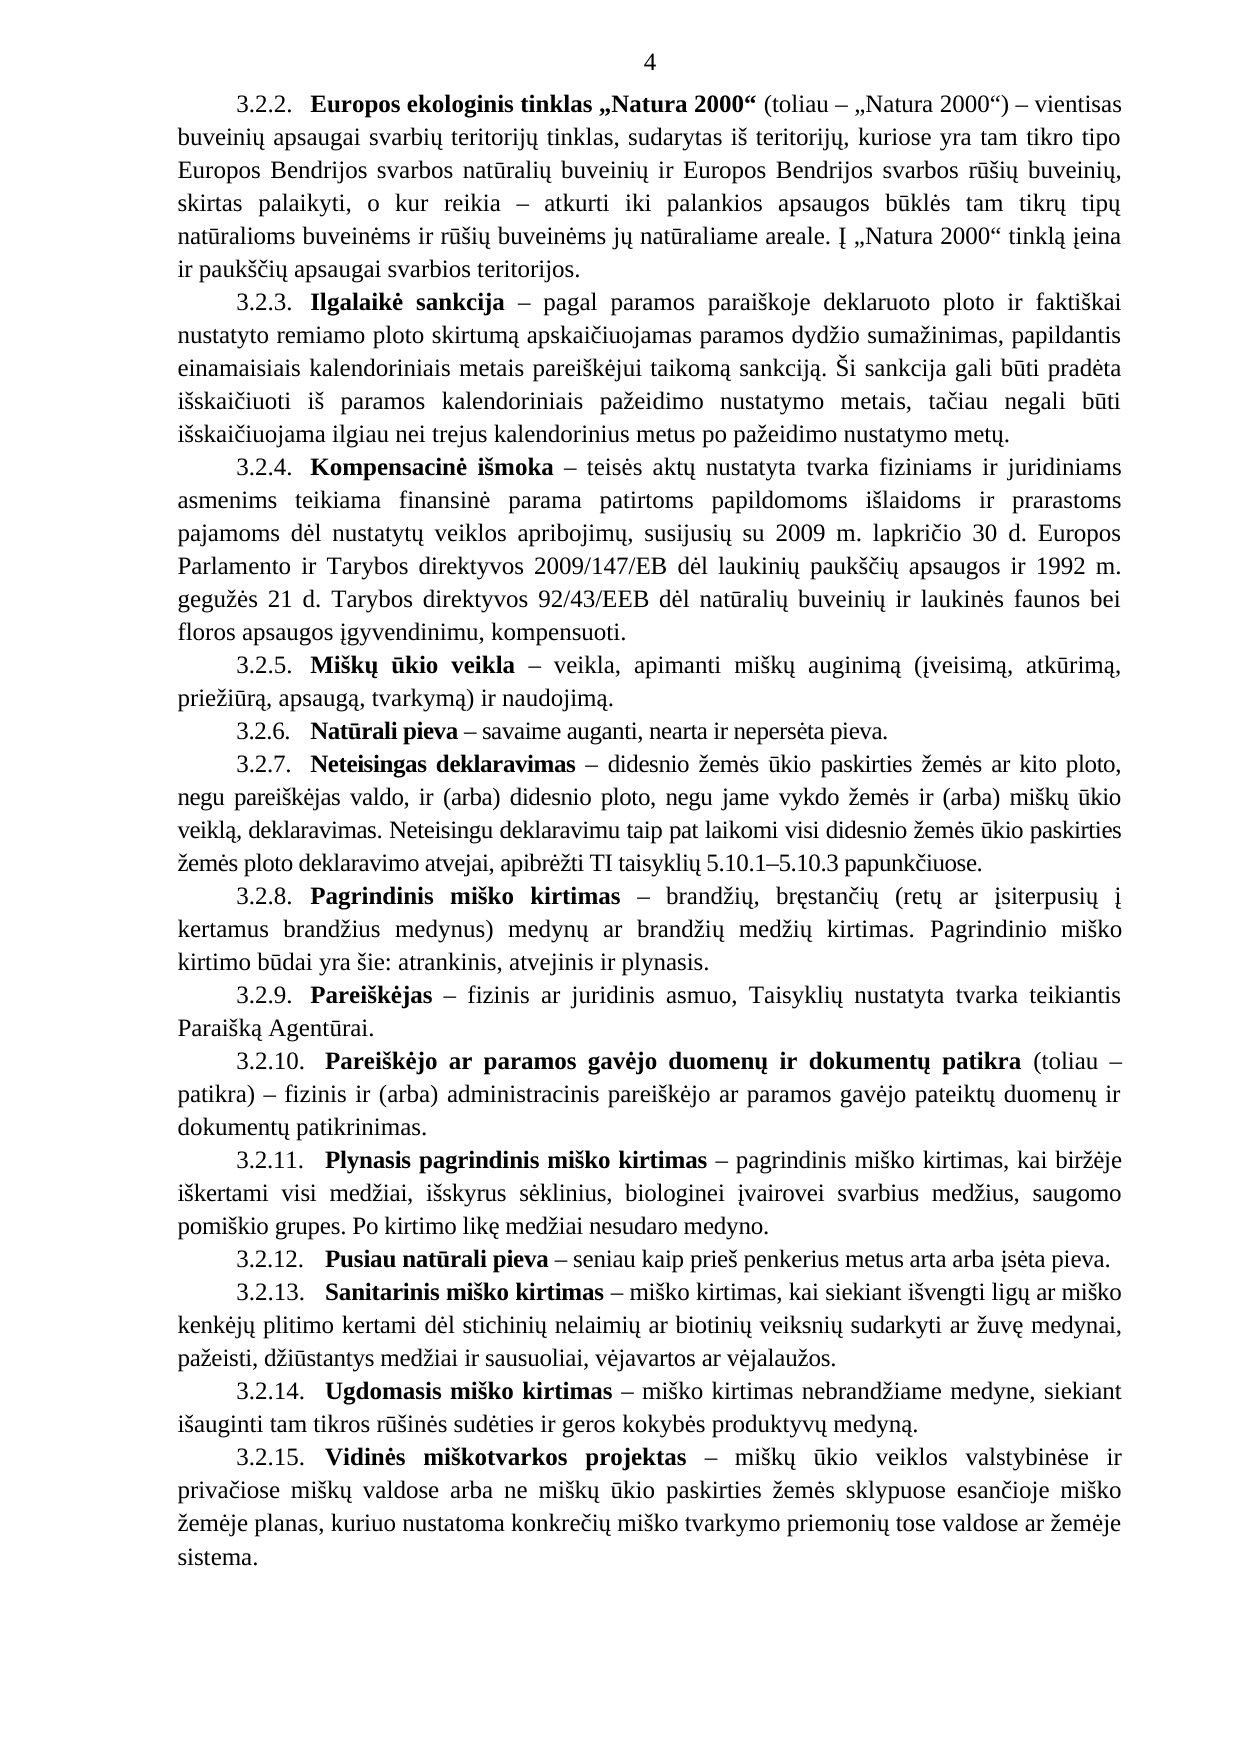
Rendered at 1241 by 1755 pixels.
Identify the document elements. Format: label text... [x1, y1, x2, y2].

text 3.2.5. Miškų ūkio veikla – veikla, apimanti miškų auginimą (įveisimą, atkūrimą, priežiūrą, apsaugą, tvarkymą) ir naudojimą. [177, 650, 1122, 712]
text 3.2.2. Europos ekologinis tinklas „Natura 2000“ (toliau – „Natura 2000“) – vientisas buveinių apsaugai svarbių teritorijų tinklas, sudarytas iš teritorijų, kuriose yra tam tikro tipo Europos Bendrijos svarbos natūralių buveinių ir Europos Bendrijos svarbos rūšių buveinių, skirtas palaikyti, o kur reikia – atkurti iki palankios apsaugos būklės tam tikrų tipų natūralioms buveinėms ir rūšių buveinėms jų natūraliame areale. Į „Natura 2000“ tinklą įeina ir paukščių apsaugai svarbios teritorijos. [177, 89, 1122, 282]
text 3.2.7. Neteisingas deklaravimas – didesnio žemės ūkio paskirties žemės ar kito ploto, negu pareiškėjas valdo, ir (arba) didesnio ploto, negu jame vykdo žemės ir (arba) miškų ūkio veiklą, deklaravimas. Neteisingu deklaravimu taip pat laikomi visi didesnio žemės ūkio paskirties žemės ploto deklaravimo atvejai, apibrėžti TI taisyklių 5.10.1–5.10.3 papunkčiuose. [177, 749, 1122, 877]
text 3.2.14. Ugdomasis miško kirtimas – miško kirtimas nebrandžiame medyne, siekiant išauginti tam tikros rūšinės sudėties ir geros kokybės produktyvų medyną. [177, 1376, 1122, 1438]
text 3.2.4. Kompensacinė išmoka – teisės aktų nustatyta tvarka fiziniams ir juridiniams asmenims teikiama finansinė parama patirtoms papildomoms išlaidoms ir prarastoms pajamoms dėl nustatytų veiklos apribojimų, susijusių su 2009 m. lapkričio 30 d. Europos Parlamento ir Tarybos direktyvos 2009/147/EB dėl laukinių paukščių apsaugos ir 1992 m. gegužės 21 d. Tarybos direktyvos 92/43/EEB dėl natūralių buveinių ir laukinės faunos bei floros apsaugos įgyvendinimu, kompensuoti. [177, 452, 1122, 646]
text 3.2.11. Plynasis pagrindinis miško kirtimas – pagrindinis miško kirtimas, kai biržėje iškertami visi medžiai, išskyrus sėklinius, biologinei įvairovei svarbius medžius, saugomo pomiškio grupes. Po kirtimo likę medžiai nesudaro medyno. [177, 1145, 1122, 1240]
text 3.2.13. Sanitarinis miško kirtimas – miško kirtimas, kai siekiant išvengti ligų ar miško kenkėjų plitimo kertami dėl stichinių nelaimių ar biotinių veiksnių sudarkyti ar žuvę medynai, pažeisti, džiūstantys medžiai ir sausuoliai, vėjavartos ar vėjalaužos. [177, 1277, 1122, 1372]
text 3.2.8. Pagrindinis miško kirtimas – brandžių, bręstančių (retų ar įsiterpusių į kertamus brandžius medynus) medynų ar brandžių medžių kirtimas. Pagrindinio miško kirtimo būdai yra šie: atrankinis, atvejinis ir plynasis. [177, 881, 1122, 976]
text 3.2.15. Vidinės miškotvarkos projektas – miškų ūkio veiklos valstybinėse ir privačiose miškų valdose arba ne miškų ūkio paskirties žemės sklypuose esančioje miško žemėje planas, kuriuo nustatoma konkrečių miško tvarkymo priemonių tose valdose ar žemėje sistema. [177, 1442, 1122, 1570]
text 3.2.12. Pusiau natūrali pieva – seniau kaip prieš penkerius metus arta arba įsėta pieva. [177, 1244, 1122, 1273]
text 3.2.9. Pareiškėjas – fizinis ar juridinis asmuo, Taisyklių nustatyta tvarka teikiantis Paraišką Agentūrai. [177, 980, 1122, 1042]
text 3.2.10. Pareiškėjo ar paramos gavėjo duomenų ir dokumentų patikra (toliau – patikra) – fizinis ir (arba) administracinis pareiškėjo ar paramos gavėjo pateiktų duomenų ir dokumentų patikrinimas. [177, 1046, 1122, 1141]
text 3.2.3. Ilgalaikė sankcija – pagal paramos paraiškoje deklaruoto ploto ir faktiškai nustatyto remiamo ploto skirtumą apskaičiuojamas paramos dydžio sumažinimas, papildantis einamaisiais kalendoriniais metais pareiškėjui taikomą sankciją. Ši sankcija gali būti pradėta išskaičiuoti iš paramos kalendoriniais pažeidimo nustatymo metais, tačiau negali būti išskaičiuojama ilgiau nei trejus kalendorinius metus po pažeidimo nustatymo metų. [177, 287, 1122, 448]
text 3.2.6. Natūrali pieva – savaime auganti, nearta ir nepersėta pieva. [177, 716, 1122, 745]
